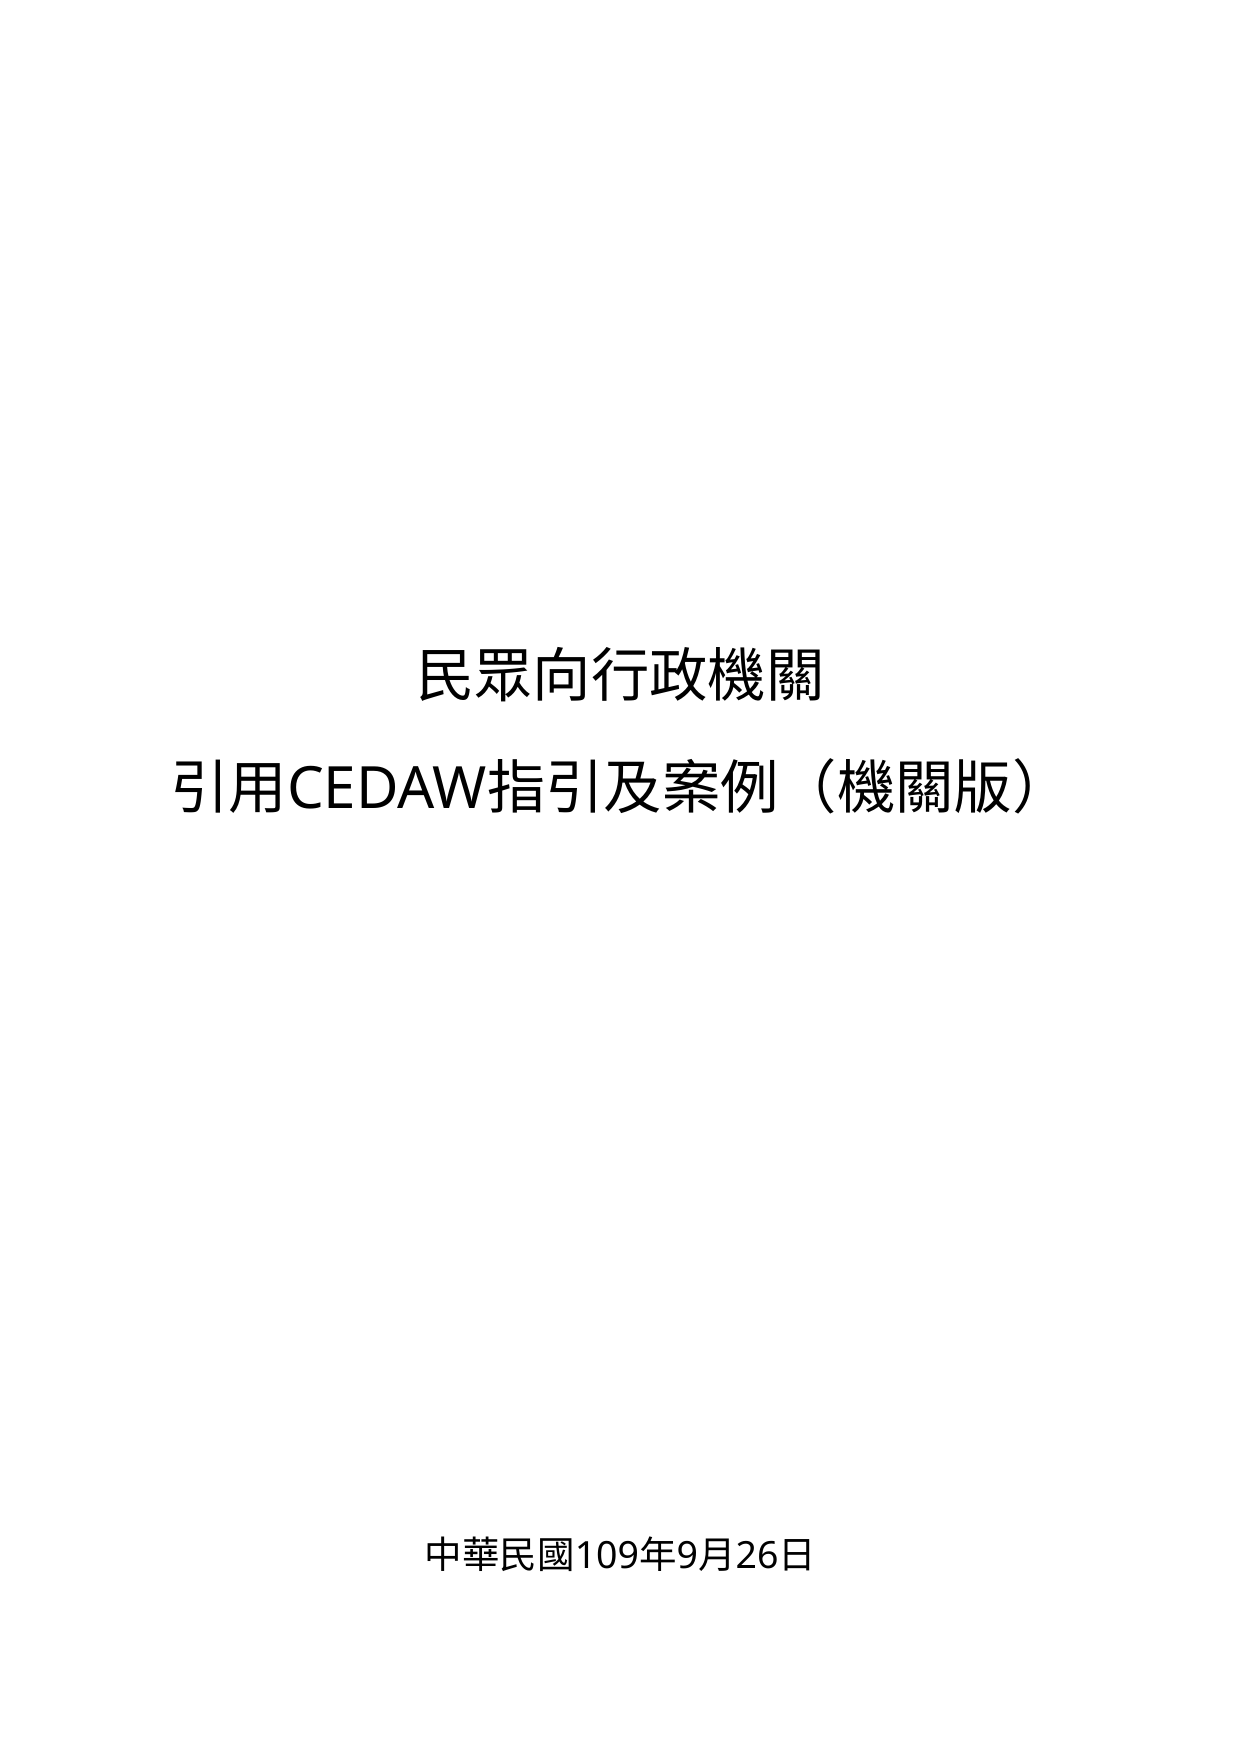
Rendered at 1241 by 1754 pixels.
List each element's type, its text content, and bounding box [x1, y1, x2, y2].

text 中華民國109年9月26日 [148, 1514, 1092, 1589]
text 民眾向行政機關 [148, 614, 1092, 727]
text 引用CEDAW指引及案例（機關版） [148, 727, 1092, 839]
